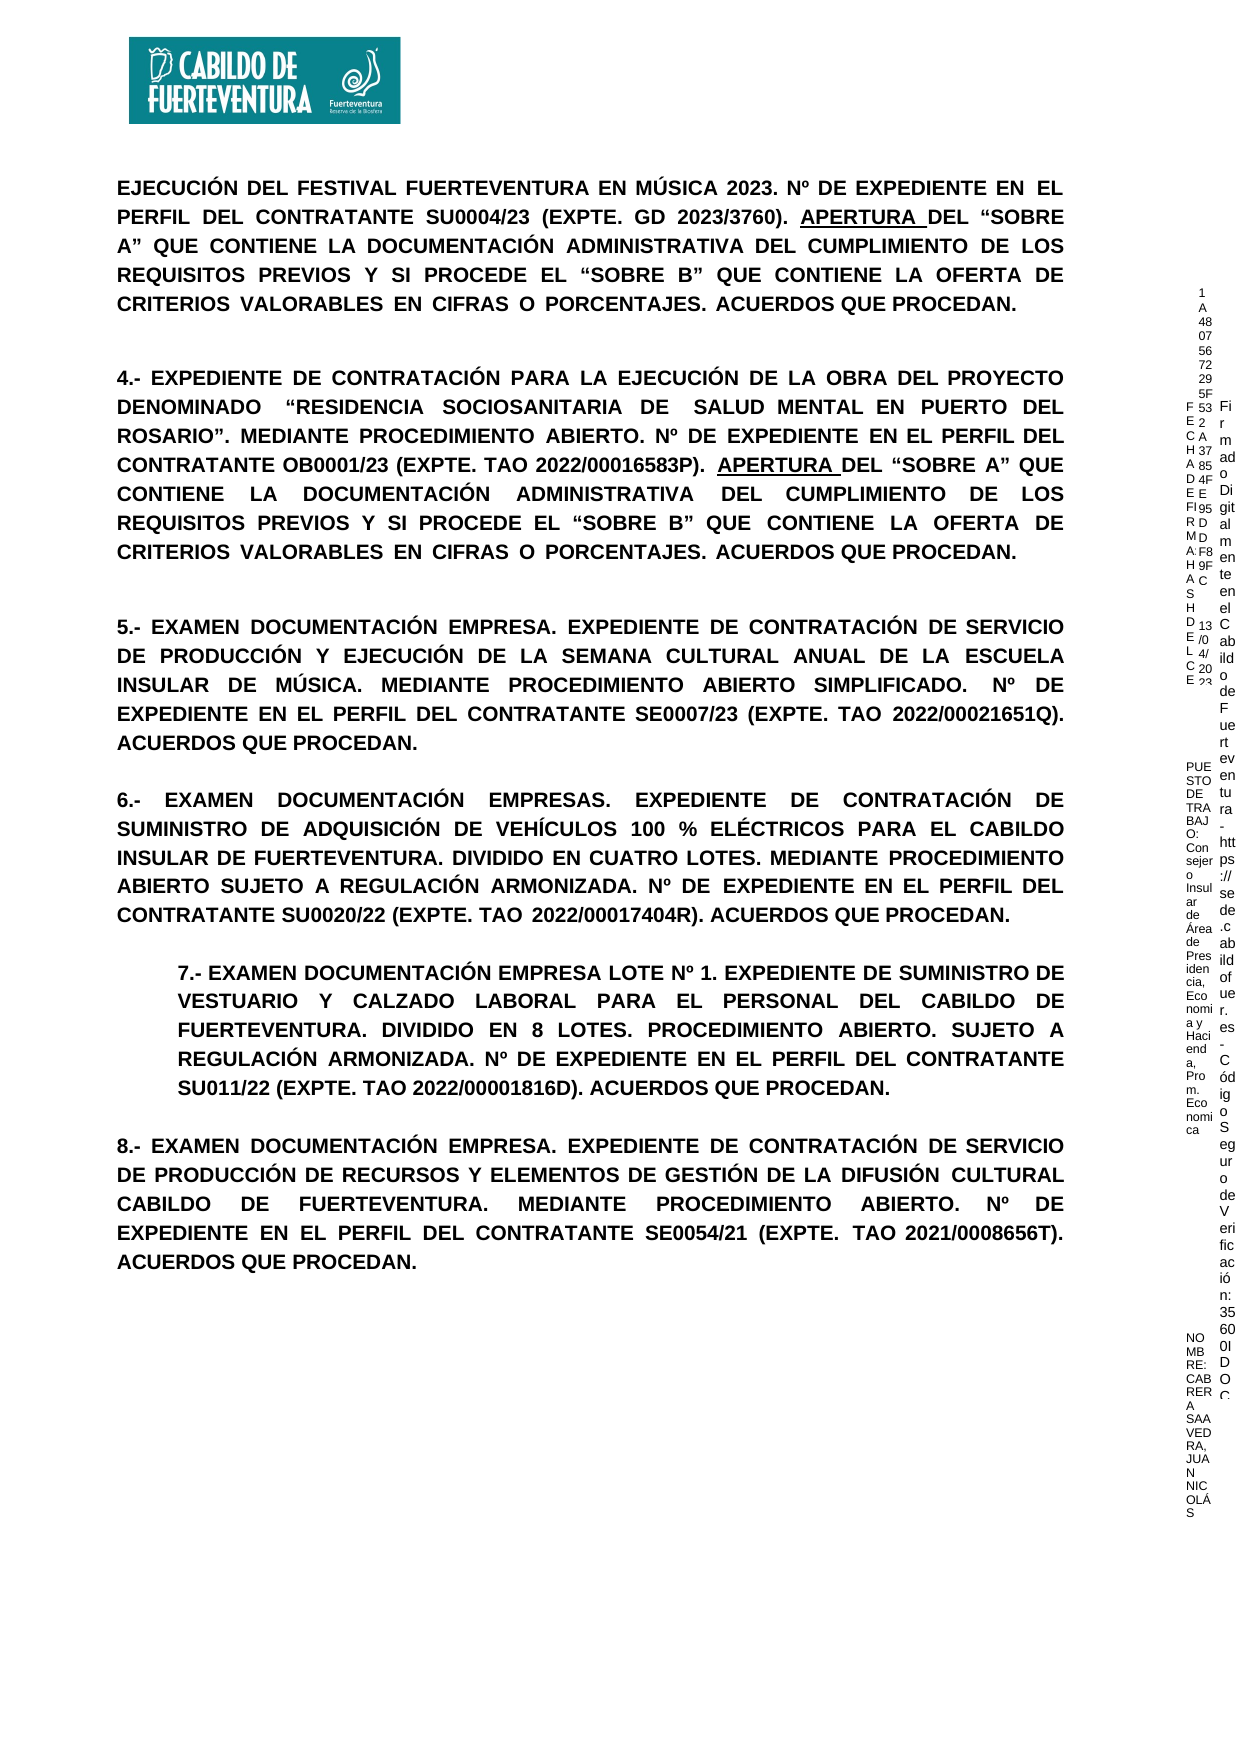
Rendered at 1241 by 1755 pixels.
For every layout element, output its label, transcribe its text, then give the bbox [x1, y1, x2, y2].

text PUESTO DE TRABAJO: [1186, 761, 1213, 842]
text Consejero Insular de Área de Presidencia, Economia y Hacienda, Prom. Economica [1186, 842, 1213, 1137]
text Firmado Digitalmente en el Cabildo de Fuerteventura - https://sede.cabildofuer.es - Código Seguro de Verificación: 35600IDOC2E0E53DDAFD3F8E4DBC [1219, 398, 1236, 1399]
text 7.- EXAMEN DOCUMENTACIÓN EMPRESA LOTE Nº 1. EXPEDIENTE DE SUMINISTRO DE VESTUARIO Y CALZADO LABORAL PARA EL PERSONAL DEL CABILDO DE FUERTEVENTURA. DIVIDIDO EN 8 LOTES. PROCEDIMIENTO ABIERTO. SUJETO A REGULACIÓN ARMONIZADA. Nº DE EXPEDIENTE EN EL PERFIL DEL CONTRATANTE SU011/22 (EXPTE. TAO 2022/00001816D). ACUERDOS QUE PROCEDAN. [177, 960, 1064, 1100]
text 6.- EXAMEN DOCUMENTACIÓN EMPRESAS. EXPEDIENTE DE CONTRATACIÓN DE SUMINISTRO DE ADQUISICIÓN DE VEHÍCULOS 100 % ELÉCTRICOS PARA EL CABILDO INSULAR DE FUERTEVENTURA. DIVIDIDO EN CUATRO LOTES. MEDIANTE PROCEDIMIENTO ABIERTO SUJETO A REGULACIÓN ARMONIZADA. Nº DE EXPEDIENTE EN EL PERFIL DEL CONTRATANTE SU0020/22 (EXPTE. TAO 2022/00017404R). ACUERDOS QUE PROCEDAN. [117, 788, 1064, 927]
text 1A48075672295F532A37854FE95DDF89FC6730CC [1198, 286, 1213, 585]
text 5.- EXAMEN DOCUMENTACIÓN EMPRESA. EXPEDIENTE DE CONTRATACIÓN DE SERVICIO DE PRODUCCIÓN Y EJECUCIÓN DE LA SEMANA CULTURAL ANUAL DE LA ESCUELA INSULAR DE MÚSICA. MEDIANTE PROCEDIMIENTO ABIERTO SIMPLIFICADO. Nº DE EXPEDIENTE EN EL PERFIL DEL CONTRATANTE SE0007/23 (EXPTE. TAO 2022/00021651Q). ACUERDOS QUE PROCEDAN. [117, 614, 1064, 754]
text EJECUCIÓN DEL FESTIVAL FUERTEVENTURA EN MÚSICA 2023. Nº DE EXPEDIENTE EN EL PERFIL DEL CONTRATANTE SU0004/23 (EXPTE. GD 2023/3760). APERTURA DEL “SOBRE A” QUE CONTIENE LA DOCUMENTACIÓN ADMINISTRATIVA DEL CUMPLIMIENTO DE LOS REQUISITOS PREVIOS Y SI PROCEDE EL “SOBRE B” QUE CONTIENE LA OFERTA DE CRITERIOS VALORABLES EN CIFRAS O PORCENTAJES. ACUERDOS QUE PROCEDAN. [117, 176, 1064, 316]
text 13/04/2023 [1198, 618, 1213, 684]
text CABRERA SAAVEDRA, JUAN NICOLÁS [1186, 1372, 1213, 1520]
text 4.- EXPEDIENTE DE CONTRATACIÓN PARA LA EJECUCIÓN DE LA OBRA DEL PROYECTO DENOMINADO “RESIDENCIA SOCIOSANITARIA DE SALUD MENTAL EN PUERTO DEL ROSARIO”. MEDIANTE PROCEDIMIENTO ABIERTO. Nº DE EXPEDIENTE EN EL PERFIL DEL CONTRATANTE OB0001/23 (EXPTE. TAO 2022/00016583P). APERTURA DEL “SOBRE A” QUE CONTIENE LA DOCUMENTACIÓN ADMINISTRATIVA DEL CUMPLIMIENTO DE LOS REQUISITOS PREVIOS Y SI PROCEDE EL “SOBRE B” QUE CONTIENE LA OFERTA DE CRITERIOS VALORABLES EN CIFRAS O PORCENTAJES. ACUERDOS QUE PROCEDAN. [117, 366, 1064, 564]
text FECHA DE FIRMA: HASH DEL CERTIFICADO: [1186, 399, 1200, 684]
text [1184, 1332, 1213, 1566]
text NOMBRE: [1186, 1332, 1213, 1372]
text [1184, 761, 1213, 1230]
text 8.- EXAMEN DOCUMENTACIÓN EMPRESA. EXPEDIENTE DE CONTRATACIÓN DE SERVICIO DE PRODUCCIÓN DE RECURSOS Y ELEMENTOS DE GESTIÓN DE LA DIFUSIÓN CULTURAL CABILDO DE FUERTEVENTURA. MEDIANTE PROCEDIMIENTO ABIERTO. Nº DE EXPEDIENTE EN EL PERFIL DEL CONTRATANTE SE0054/21 (EXPTE. TAO 2021/0008656T). ACUERDOS QUE PROCEDAN. [117, 1134, 1064, 1273]
